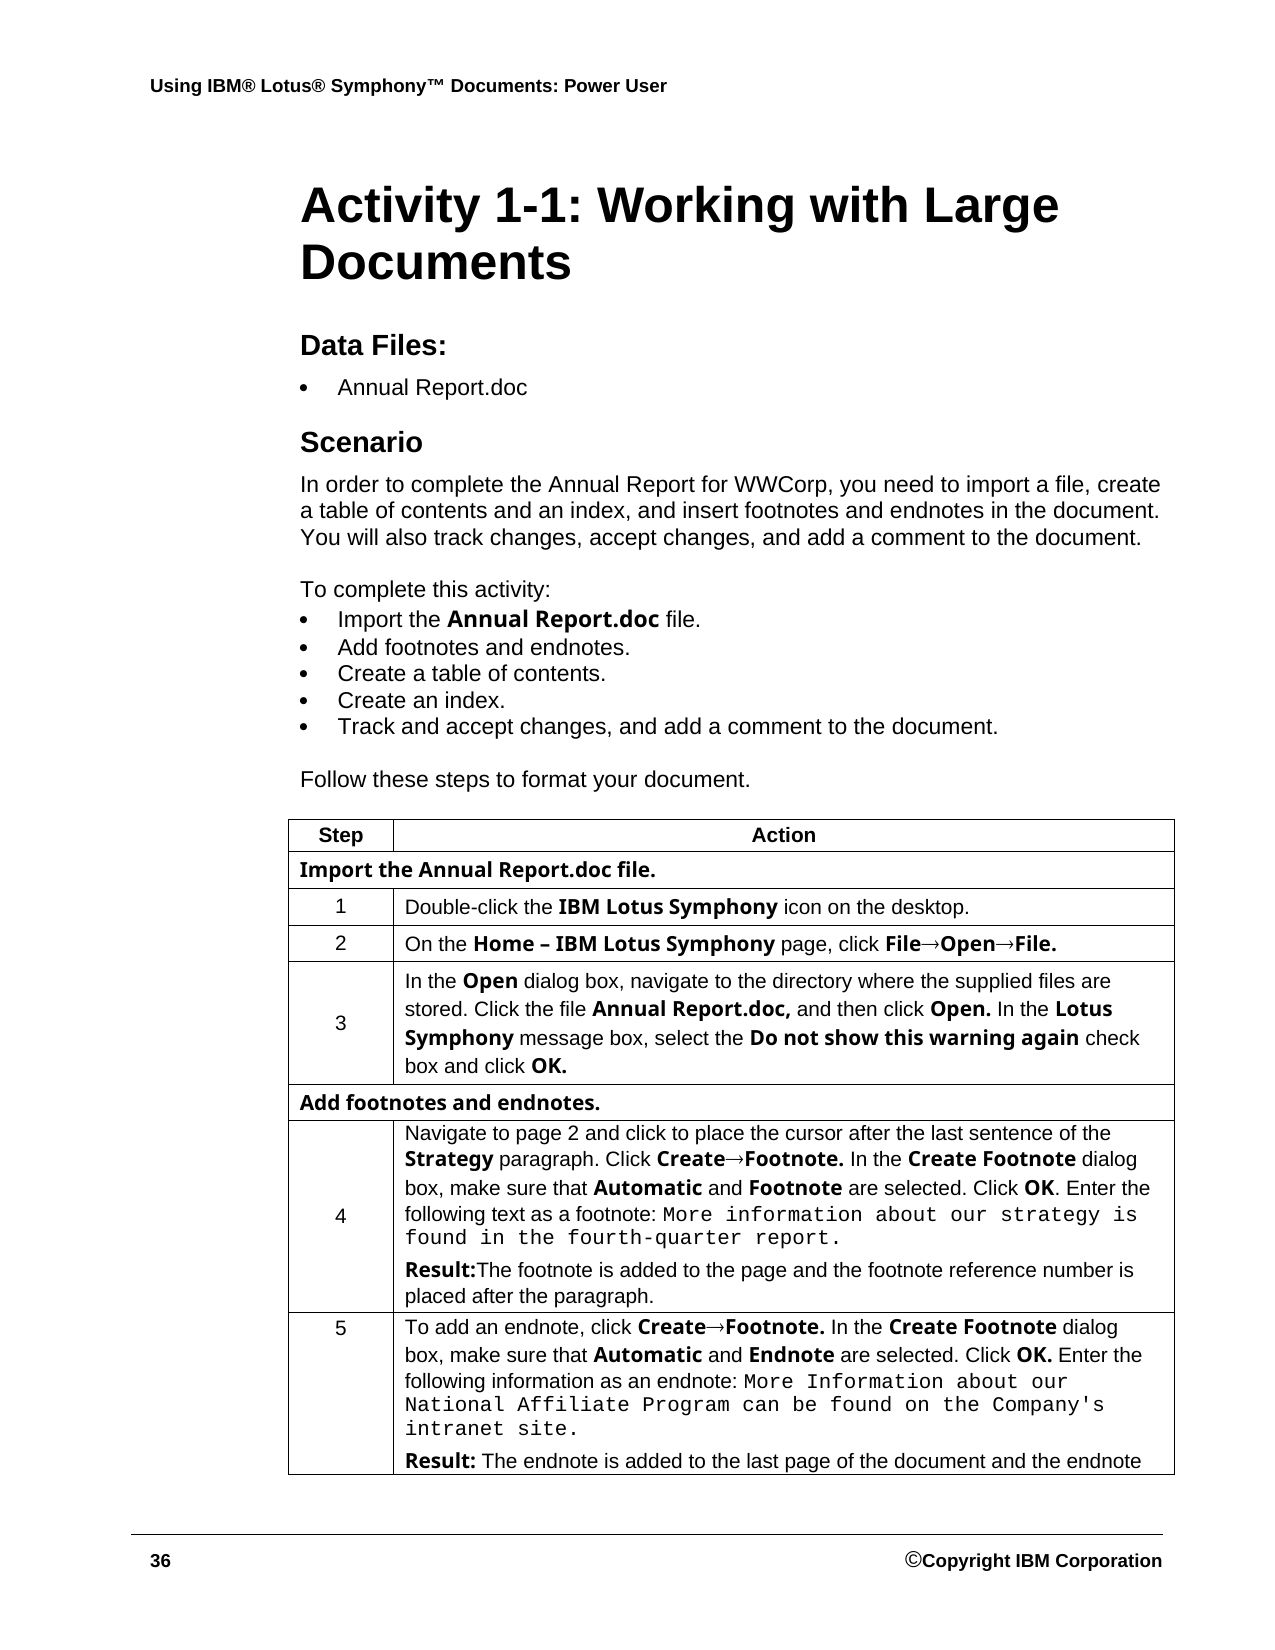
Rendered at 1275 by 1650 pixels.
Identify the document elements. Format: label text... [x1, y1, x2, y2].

table_cell In the Open dialog box, navigate to the directory where the supplied files are stored. Click the file Annual Report.doc, and then click Open. In the Lotus Symphony message box, select the Do not show this warning again check box and click OK. [394, 962, 1174, 1084]
subtitle Data Files: [300, 327, 1162, 361]
table_cell Import the Annual Report.doc file. [289, 852, 1174, 888]
table_cell 5 [289, 1313, 393, 1474]
table_cell Double-click the IBM Lotus Symphony icon on the desktop. [394, 889, 1174, 925]
table_cell On the Home – IBM Lotus Symphony page, click FileOpenFile. [394, 926, 1174, 961]
text Follow these steps to format your document. [300, 766, 1162, 792]
table_cell Navigate to page 2 and click to place the cursor after the last sentence of the Strategy paragraph. Click CreateFootnote. In the Create Footnote dialog box, make sure that Automatic and Footnote are selected. Click OK. Enter the following text as a footnote: More information about our strategy is found in the fourth-quarter report. Result:The footnote is added to the page and the footnote reference number is placed after the paragraph. [394, 1121, 1174, 1312]
list Import the Annual Report.doc file. [300, 603, 1162, 634]
table_cell 1 [289, 889, 393, 925]
list Create a table of contents. [300, 660, 1162, 687]
table_cell Add footnotes and endnotes. [289, 1085, 1174, 1120]
text In order to complete the Annual Report for WWCorp, you need to import a file, create a table of contents and an index, and insert footnotes and endnotes in the document. You will also track changes, accept changes, and add a comment to the document. [300, 471, 1162, 550]
subtitle Activity 1-1: Working with Large Documents [300, 175, 1162, 290]
table_cell 2 [289, 926, 393, 961]
list Annual Report.doc [300, 373, 1162, 400]
table_header Step [289, 820, 393, 851]
table_header Action [394, 820, 1174, 851]
list Track and accept changes, and add a comment to the document. [300, 713, 1162, 739]
table_cell 4 [289, 1121, 393, 1312]
table_cell 3 [289, 962, 393, 1084]
text To complete this activity: [300, 576, 1162, 603]
list Add footnotes and endnotes. [300, 634, 1162, 660]
subtitle Scenario [300, 425, 1162, 458]
list Create an index. [300, 687, 1162, 713]
table_cell To add an endnote, click CreateFootnote. In the Create Footnote dialog box, make sure that Automatic and Endnote are selected. Click OK. Enter the following information as an endnote: More Information about our National Affiliate Program can be found on the Company's intranet site. Result: The endnote is added to the last page of the document and the endnote [394, 1313, 1174, 1474]
